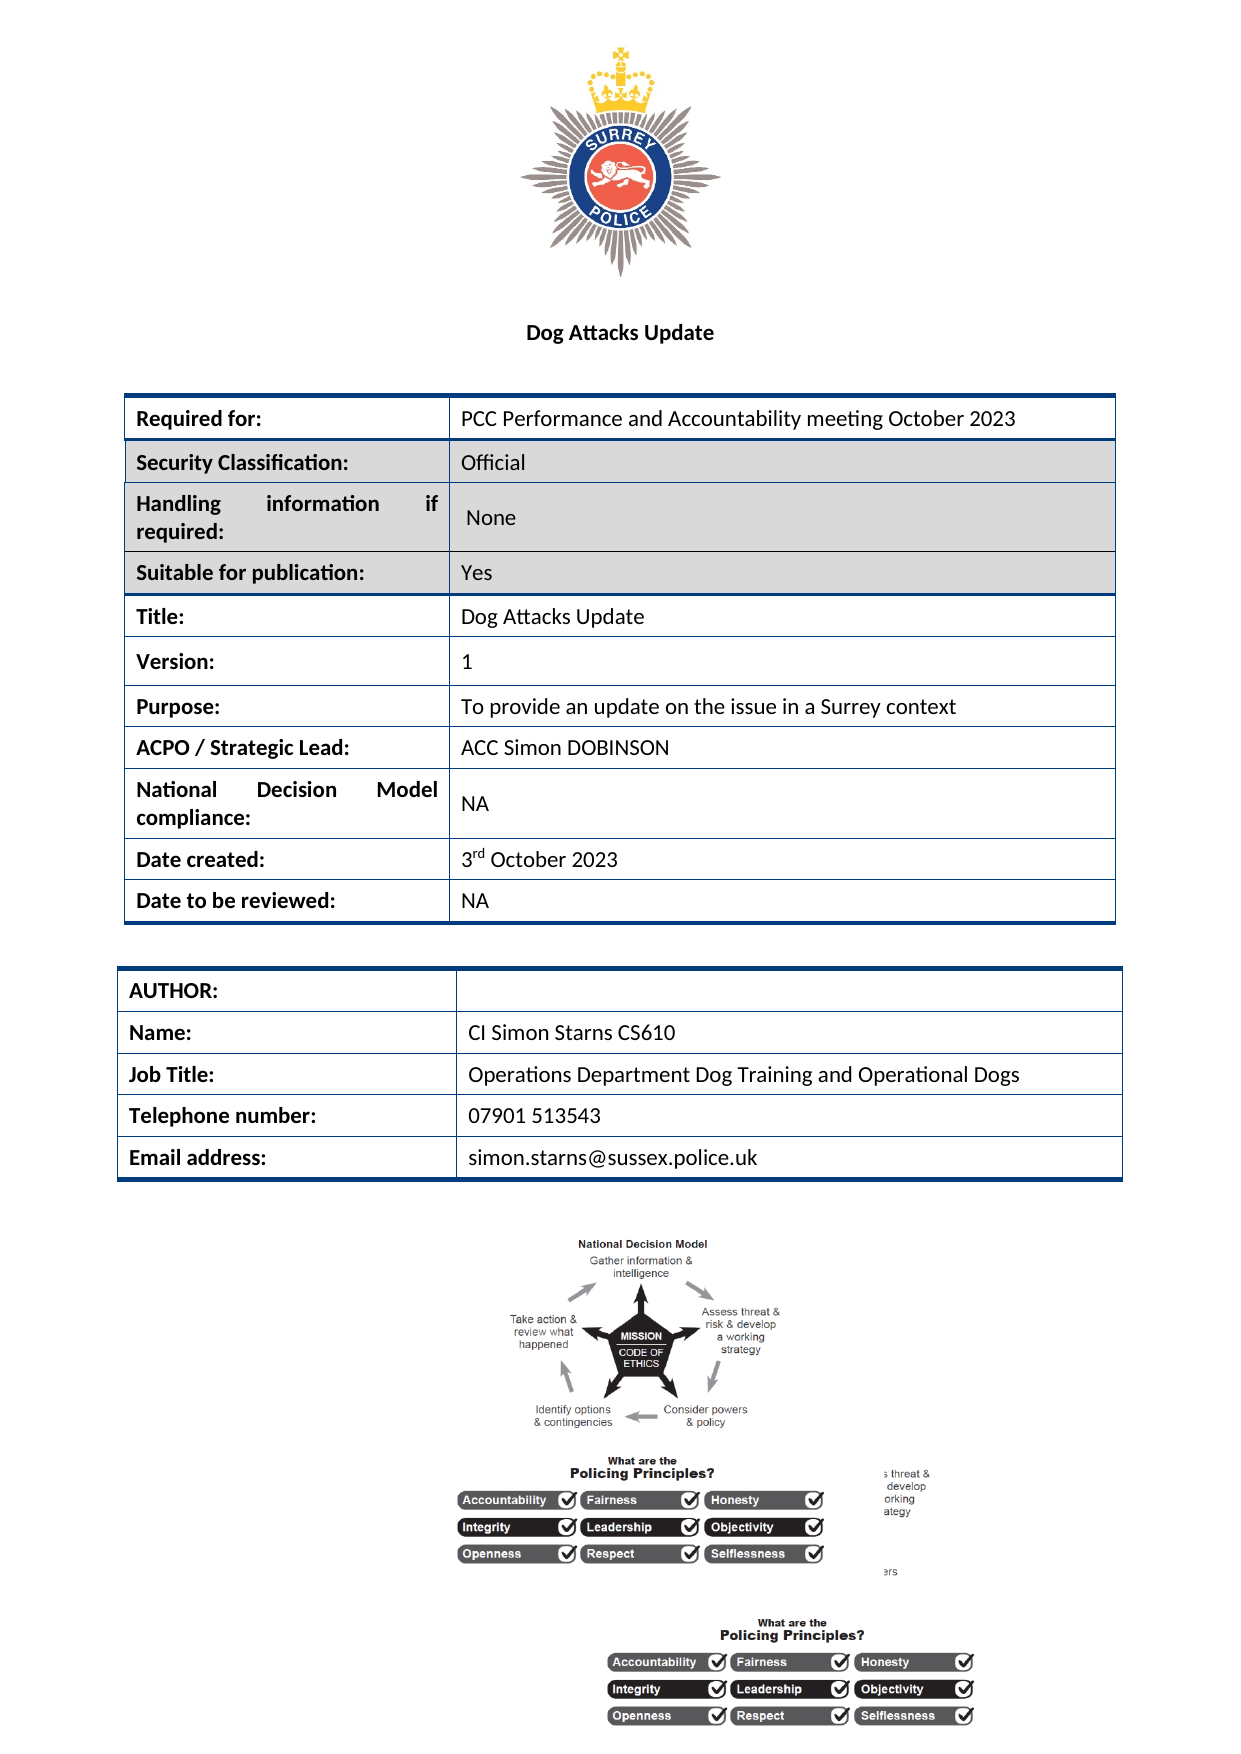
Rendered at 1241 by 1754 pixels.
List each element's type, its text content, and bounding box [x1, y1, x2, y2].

table_cell Title: [125, 596, 449, 636]
table_cell Security Classification: [126, 441, 449, 482]
table_cell 07901 513543 [457, 1095, 1122, 1136]
table_cell Operations Department Dog Training and Operational Dogs [457, 1054, 1122, 1094]
table_cell NA [450, 769, 1115, 837]
table_cell National Decision Model compliance: [125, 769, 449, 837]
table_cell Date to be reviewed: [125, 880, 449, 921]
table_cell simon.starns@sussex.police.uk [457, 1137, 1122, 1177]
table_cell Purpose: [125, 686, 449, 726]
table_cell Dog Attacks Update [450, 596, 1115, 636]
text Dog Attacks Update [150, 318, 1090, 346]
table_cell Handling information if required: [125, 483, 449, 551]
table_header PCC Performance and Accountability meeting October 2023 [450, 398, 1115, 438]
table_cell Official [450, 441, 1115, 482]
table_cell Name: [118, 1012, 456, 1052]
table_header AUTHOR: [118, 971, 456, 1011]
table_cell Email address: [118, 1137, 456, 1177]
table_cell ACC Simon DOBINSON [450, 727, 1115, 768]
table_cell Suitable for publication: [125, 552, 449, 593]
table_cell None [450, 483, 1115, 551]
table_cell Telephone number: [118, 1095, 456, 1136]
table_header Required for: [125, 398, 449, 438]
table_header [457, 971, 1122, 1011]
table_cell CI Simon Starns CS610 [457, 1012, 1122, 1052]
table_cell Yes [450, 552, 1115, 593]
table_cell To provide an update on the issue in a Surrey context [450, 686, 1115, 726]
table_cell 1 [450, 637, 1115, 685]
table_cell NA [450, 880, 1115, 921]
table_cell ACPO / Strategic Lead: [125, 727, 449, 768]
table_cell Version: [125, 637, 449, 685]
table_cell Date created: [125, 839, 449, 879]
table_cell Job Title: [118, 1054, 456, 1094]
table_cell 3rd October 2023 [450, 839, 1115, 879]
